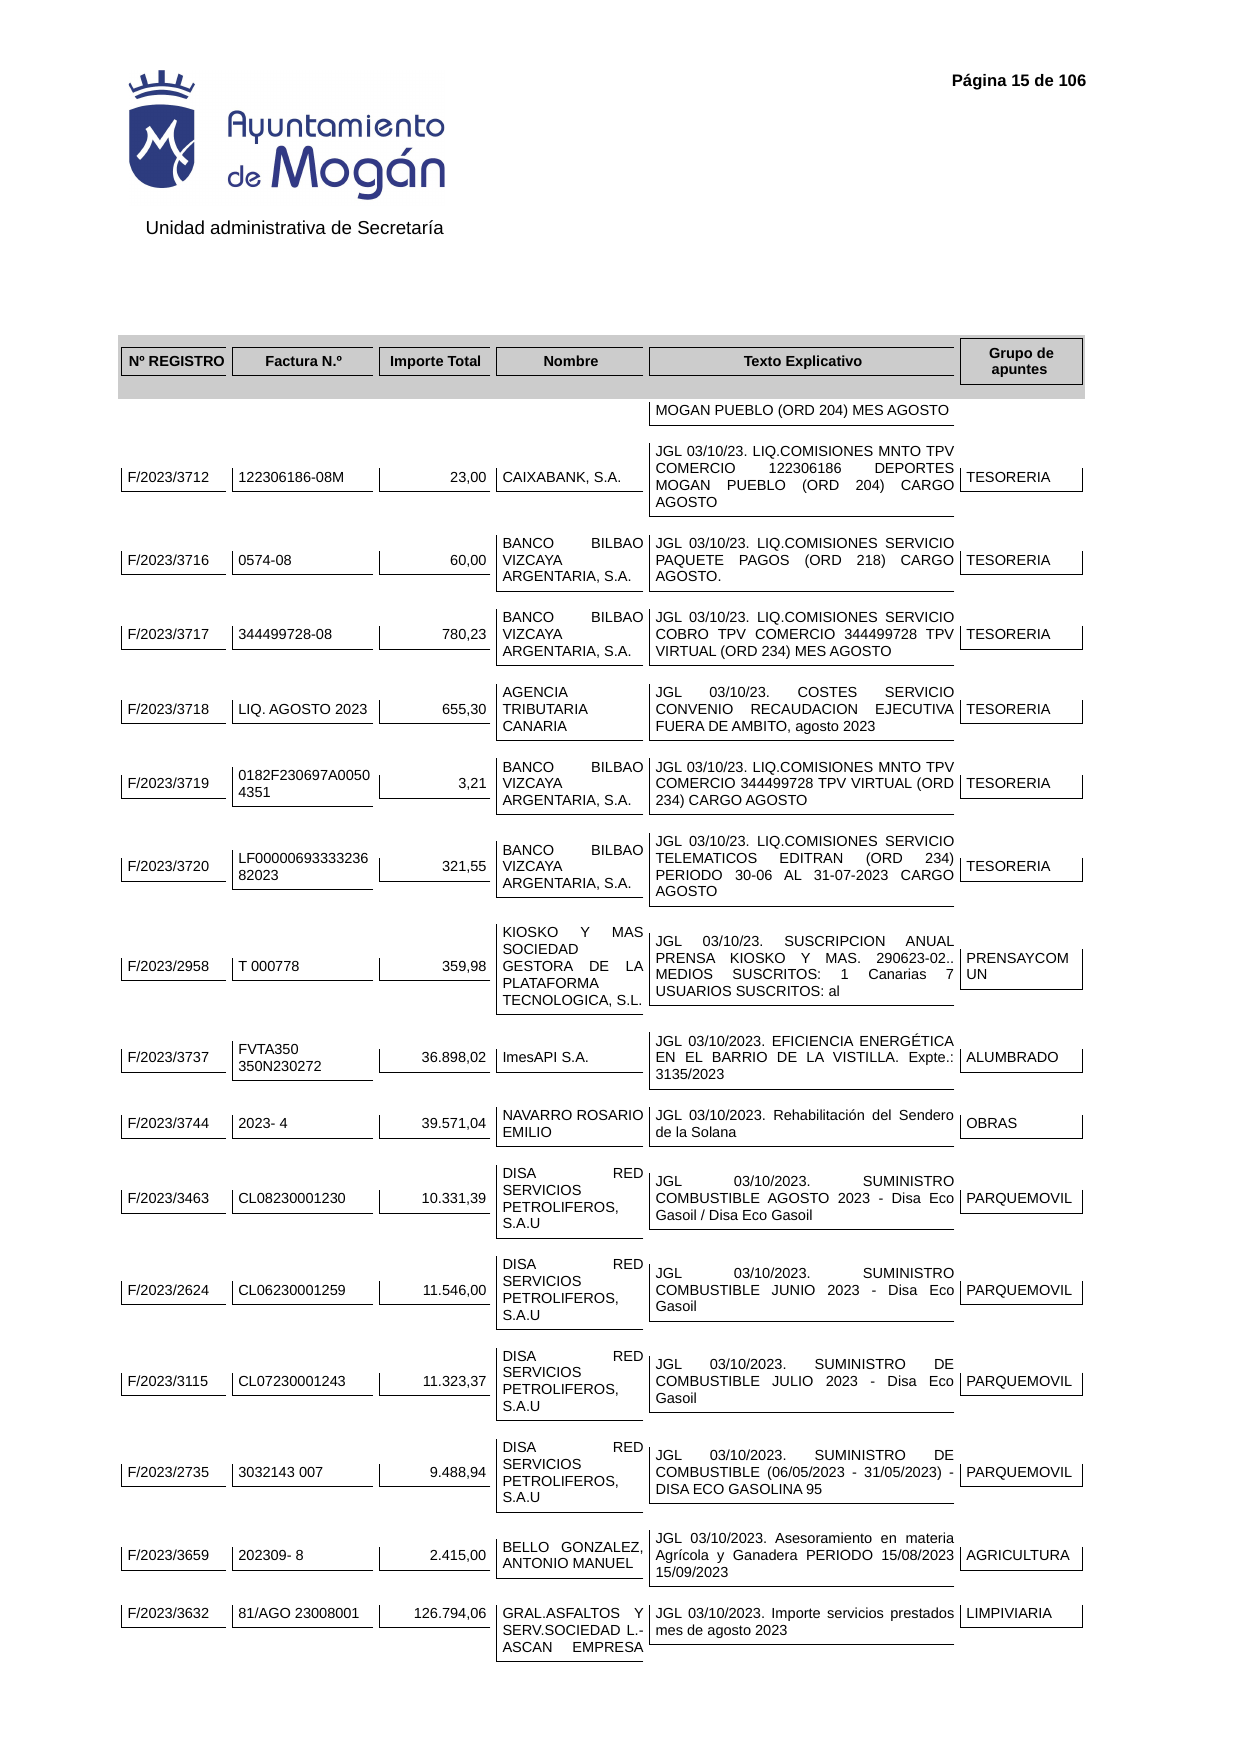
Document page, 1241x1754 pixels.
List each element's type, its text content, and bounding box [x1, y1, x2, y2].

table_cell 0182F230697A00504351 [229, 755, 376, 830]
table_cell KIOSKO Y MAS SOCIEDAD GESTORA DE LA PLATAFORMA TECNOLOGICA, S.L. [493, 921, 646, 1029]
table_cell F/2023/3737 [118, 1029, 229, 1104]
table_header Factura N.º [229, 335, 376, 399]
table_cell JGL 03/10/23. LIQ.COMISIONES SERVICIO PAQUETE PAGOS (ORD 218) CARGO AGOSTO. [646, 532, 957, 606]
table_cell 2.415,00 [376, 1527, 493, 1602]
table_cell GRAL.ASFALTOS Y SERV.SOCIEDAD L.- ASCAN EMPRESA [493, 1602, 646, 1664]
table_cell F/2023/2735 [118, 1436, 229, 1527]
table_cell 344499728-08 [229, 606, 376, 681]
table_cell JGL 03/10/23. SUSCRIPCION ANUAL PRENSA KIOSKO Y MAS. 290623-02.. MEDIOS SUSCRITOS: 1 Canarias 7 USUARIOS SUSCRITOS: al [646, 921, 957, 1029]
table_cell 780,23 [376, 606, 493, 681]
table_cell F/2023/2958 [118, 921, 229, 1029]
table_cell JGL 03/10/2023. Asesoramiento en materia Agrícola y Ganadera PERIODO 15/08/2023 15/09/2023 [646, 1527, 957, 1602]
table_cell PARQUEMOVIL [957, 1253, 1085, 1344]
table_cell TESORERIA [957, 606, 1085, 681]
table_cell 3032143 007 [229, 1436, 376, 1527]
table_cell BANCO BILBAO VIZCAYA ARGENTARIA, S.A. [493, 830, 646, 921]
table_cell JGL 03/10/2023. Importe servicios prestados mes de agosto 2023 [646, 1602, 957, 1664]
table_cell 23,00 [376, 440, 493, 532]
table_cell 36.898,02 [376, 1029, 493, 1104]
table_cell 122306186-08M [229, 440, 376, 532]
table_cell TESORERIA [957, 830, 1085, 921]
table_cell 202309- 8 [229, 1527, 376, 1602]
table_cell TESORERIA [957, 755, 1085, 830]
table_cell CL08230001230 [229, 1162, 376, 1253]
table_cell JGL 03/10/2023. SUMINISTRO COMBUSTIBLE AGOSTO 2023 - Disa Eco Gasoil / Disa Eco Gasoil [646, 1162, 957, 1253]
table_cell DISA RED SERVICIOS PETROLIFEROS, S.A.U [493, 1253, 646, 1344]
table_cell OBRAS [957, 1104, 1085, 1162]
table_cell [118, 399, 229, 440]
table_cell 359,98 [376, 921, 493, 1029]
table_cell JGL 03/10/23. COSTES SERVICIO CONVENIO RECAUDACION EJECUTIVA FUERA DE AMBITO, agosto 2023 [646, 681, 957, 755]
table_cell JGL 03/10/2023. SUMINISTRO COMBUSTIBLE JUNIO 2023 - Disa Eco Gasoil [646, 1253, 957, 1344]
table_cell F/2023/3716 [118, 532, 229, 606]
table_cell [493, 399, 646, 440]
table_cell LIQ. AGOSTO 2023 [229, 681, 376, 755]
table_cell 126.794,06 [376, 1602, 493, 1664]
table_cell CL07230001243 [229, 1345, 376, 1436]
table_cell [957, 399, 1085, 440]
table_cell 81/AGO 23008001 [229, 1602, 376, 1664]
table_cell F/2023/3744 [118, 1104, 229, 1162]
table_cell F/2023/3632 [118, 1602, 229, 1664]
table_cell TESORERIA [957, 440, 1085, 532]
table_cell TESORERIA [957, 532, 1085, 606]
table_cell ImesAPI S.A. [493, 1029, 646, 1104]
table_cell 9.488,94 [376, 1436, 493, 1527]
table_cell F/2023/3463 [118, 1162, 229, 1253]
table_cell PARQUEMOVIL [957, 1162, 1085, 1253]
table_cell F/2023/3718 [118, 681, 229, 755]
table_cell MOGAN PUEBLO (ORD 204) MES AGOSTO [646, 399, 957, 440]
table_cell BANCO BILBAO VIZCAYA ARGENTARIA, S.A. [493, 606, 646, 681]
table_cell NAVARRO ROSARIO EMILIO [493, 1104, 646, 1162]
table_cell 2023- 4 [229, 1104, 376, 1162]
table_cell JGL 03/10/2023. Rehabilitación del Sendero de la Solana [646, 1104, 957, 1162]
table_cell JGL 03/10/23. LIQ.COMISIONES MNTO TPV COMERCIO 122306186 DEPORTES MOGAN PUEBLO (ORD 204) CARGO AGOSTO [646, 440, 957, 532]
table_cell [376, 399, 493, 440]
table_header Nombre [493, 335, 646, 399]
table_cell 60,00 [376, 532, 493, 606]
table_cell JGL 03/10/23. LIQ.COMISIONES MNTO TPV COMERCIO 344499728 TPV VIRTUAL (ORD 234) CARGO AGOSTO [646, 755, 957, 830]
table_header Importe Total [376, 335, 493, 399]
table_cell DISA RED SERVICIOS PETROLIFEROS, S.A.U [493, 1436, 646, 1527]
table_cell AGRICULTURA [957, 1527, 1085, 1602]
table_cell BANCO BILBAO VIZCAYA ARGENTARIA, S.A. [493, 755, 646, 830]
table_cell BELLO GONZALEZ, ANTONIO MANUEL [493, 1527, 646, 1602]
table_cell F/2023/3719 [118, 755, 229, 830]
table_cell JGL 03/10/23. LIQ.COMISIONES SERVICIO COBRO TPV COMERCIO 344499728 TPV VIRTUAL (ORD 234) MES AGOSTO [646, 606, 957, 681]
table_cell PARQUEMOVIL [957, 1345, 1085, 1436]
table_cell DISA RED SERVICIOS PETROLIFEROS, S.A.U [493, 1162, 646, 1253]
table_cell 321,55 [376, 830, 493, 921]
table_cell JGL 03/10/2023. SUMINISTRO DE COMBUSTIBLE JULIO 2023 - Disa Eco Gasoil [646, 1345, 957, 1436]
table_cell ALUMBRADO [957, 1029, 1085, 1104]
table_cell BANCO BILBAO VIZCAYA ARGENTARIA, S.A. [493, 532, 646, 606]
table_header Nº REGISTRO [118, 335, 229, 399]
table_cell 10.331,39 [376, 1162, 493, 1253]
table_header Grupo de apuntes [957, 335, 1085, 399]
table_cell LF0000069333323682023 [229, 830, 376, 921]
table_cell 655,30 [376, 681, 493, 755]
table_cell F/2023/2624 [118, 1253, 229, 1344]
table_cell F/2023/3720 [118, 830, 229, 921]
table_cell TESORERIA [957, 681, 1085, 755]
table_cell 39.571,04 [376, 1104, 493, 1162]
table_cell F/2023/3659 [118, 1527, 229, 1602]
table_header Texto Explicativo [646, 335, 957, 399]
table_cell F/2023/3712 [118, 440, 229, 532]
table_cell T 000778 [229, 921, 376, 1029]
table_cell F/2023/3115 [118, 1345, 229, 1436]
table_cell LIMPIVIARIA [957, 1602, 1085, 1664]
table_cell 11.323,37 [376, 1345, 493, 1436]
table_cell 3,21 [376, 755, 493, 830]
table_cell 11.546,00 [376, 1253, 493, 1344]
table_cell [229, 399, 376, 440]
table_cell FVTA350 350N230272 [229, 1029, 376, 1104]
table_cell F/2023/3717 [118, 606, 229, 681]
table_cell 0574-08 [229, 532, 376, 606]
table_cell DISA RED SERVICIOS PETROLIFEROS, S.A.U [493, 1345, 646, 1436]
table_cell JGL 03/10/2023. SUMINISTRO DE COMBUSTIBLE (06/05/2023 - 31/05/2023) - DISA ECO GASOLINA 95 [646, 1436, 957, 1527]
table_cell CAIXABANK, S.A. [493, 440, 646, 532]
table_cell CL06230001259 [229, 1253, 376, 1344]
table_cell JGL 03/10/23. LIQ.COMISIONES SERVICIO TELEMATICOS EDITRAN (ORD 234) PERIODO 30-06 AL 31-07-2023 CARGO AGOSTO [646, 830, 957, 921]
table_cell PRENSAYCOMUN [957, 921, 1085, 1029]
picture [128, 70, 445, 206]
table_cell PARQUEMOVIL [957, 1436, 1085, 1527]
table_cell JGL 03/10/2023. EFICIENCIA ENERGÉTICA EN EL BARRIO DE LA VISTILLA. Expte.: 3135/2023 [646, 1029, 957, 1104]
table_cell AGENCIA TRIBUTARIA CANARIA [493, 681, 646, 755]
